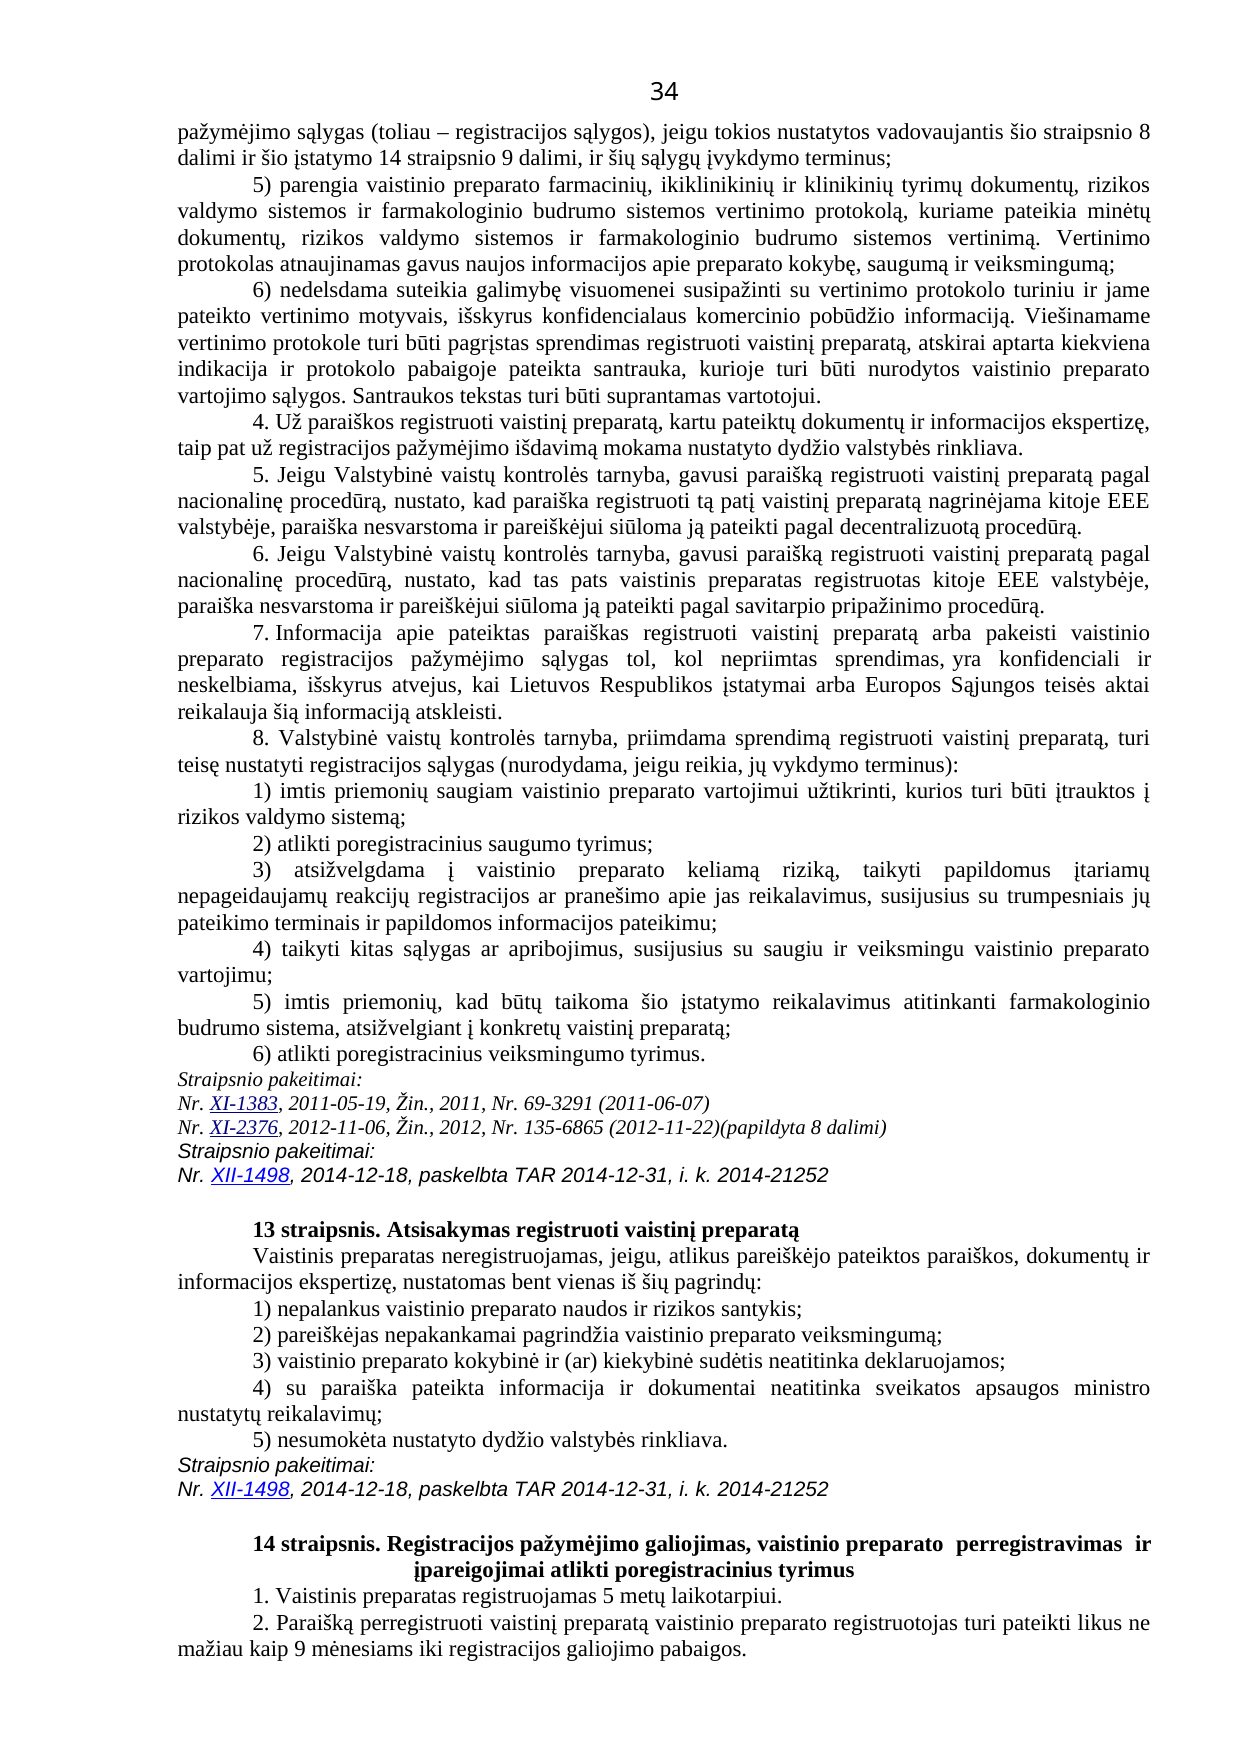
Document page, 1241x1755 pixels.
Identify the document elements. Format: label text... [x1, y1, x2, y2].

text 4) su paraiška pateikta informacija ir dokumentai neatitinka sveikatos apsaugos ministro nustatytų reikalavimų; [177, 1374, 1152, 1427]
text 4) taikyti kitas sąlygas ar apribojimus, susijusius su saugiu ir veiksmingu vaistinio preparato vartojimu; [177, 935, 1152, 988]
text 5) nesumokėta nustatyto dydžio valstybės rinkliava. [177, 1427, 1152, 1453]
text 2) pareiškėjas nepakankamai pagrindžia vaistinio preparato veiksmingumą; [177, 1321, 1152, 1347]
text 3) atsižvelgdama į vaistinio preparato keliamą riziką, taikyti papildomus įtariamų nepageidaujamų reakcijų registracijos ar pranešimo apie jas reikalavimus, susijusius su trumpesniais jų pateikimo terminais ir papildomos informacijos pateikimu; [177, 856, 1152, 935]
text 2) atlikti poregistracinius saugumo tyrimus; [177, 830, 1152, 856]
text 3) vaistinio preparato kokybinė ir (ar) kiekybinė sudėtis neatitinka deklaruojamos; [177, 1347, 1152, 1374]
text 6) atlikti poregistracinius veiksmingumo tyrimus. [177, 1041, 1152, 1067]
text 1) imtis priemonių saugiam vaistinio preparato vartojimui užtikrinti, kurios turi būti įtrauktos į rizikos valdymo sistemą; [177, 777, 1152, 830]
text 2. Paraišką perregistruoti vaistinį preparatą vaistinio preparato registruotojas turi pateikti likus ne mažiau kaip 9 mėnesiams iki registracijos galiojimo pabaigos. [177, 1609, 1152, 1661]
text 14 straipsnis. Registracijos pažymėjimo galiojimas, vaistinio preparato perregistravimas ir įpareigojimai atlikti poregistracinius tyrimus [252, 1529, 1152, 1582]
text Straipsnio pakeitimai: [177, 1453, 1152, 1477]
text Straipsnio pakeitimai: [177, 1067, 1152, 1091]
text pažymėjimo sąlygas (toliau – registracijos sąlygos), jeigu tokios nustatytos vadovaujantis šio straipsnio 8 dalimi ir šio įstatymo 14 straipsnio 9 dalimi, ir šių sąlygų įvykdymo terminus; [177, 118, 1152, 171]
text 1) nepalankus vaistinio preparato naudos ir rizikos santykis; [177, 1295, 1152, 1321]
text 13 straipsnis. Atsisakymas registruoti vaistinį preparatą [177, 1216, 1152, 1242]
text Nr. XI-1383, 2011-05-19, Žin., 2011, Nr. 69-3291 (2011-06-07) [177, 1091, 1152, 1115]
text 6) nedelsdama suteikia galimybę visuomenei susipažinti su vertinimo protokolo turiniu ir jame pateikto vertinimo motyvais, išskyrus konfidencialaus komercinio pobūdžio informaciją. Viešinamame vertinimo protokole turi būti pagrįstas sprendimas registruoti vaistinį preparatą, atskirai aptarta kiekviena indikacija ir protokolo pabaigoje pateikta santrauka, kurioje turi būti nurodytos vaistinio preparato vartojimo sąlygos. Santraukos tekstas turi būti suprantamas vartotojui. [177, 276, 1152, 408]
text Nr. XI-2376, 2012-11-06, Žin., 2012, Nr. 135-6865 (2012-11-22)(papildyta 8 dalimi) [177, 1115, 1152, 1139]
text 5) parengia vaistinio preparato farmacinių, ikiklinikinių ir klinikinių tyrimų dokumentų, rizikos valdymo sistemos ir farmakologinio budrumo sistemos vertinimo protokolą, kuriame pateikia minėtų dokumentų, rizikos valdymo sistemos ir farmakologinio budrumo sistemos vertinimą. Vertinimo protokolas atnaujinamas gavus naujos informacijos apie preparato kokybę, saugumą ir veiksmingumą; [177, 171, 1152, 276]
text Straipsnio pakeitimai: [177, 1139, 1152, 1163]
text 8. Valstybinė vaistų kontrolės tarnyba, priimdama sprendimą registruoti vaistinį preparatą, turi teisę nustatyti registracijos sąlygas (nurodydama, jeigu reikia, jų vykdymo terminus): [177, 724, 1152, 777]
text Nr. XII-1498, 2014-12-18, paskelbta TAR 2014-12-31, i. k. 2014-21252 [177, 1477, 1152, 1501]
text Nr. XII-1498, 2014-12-18, paskelbta TAR 2014-12-31, i. k. 2014-21252 [177, 1163, 1152, 1187]
text 5) imtis priemonių, kad būtų taikoma šio įstatymo reikalavimus atitinkanti farmakologinio budrumo sistema, atsižvelgiant į konkretų vaistinį preparatą; [177, 988, 1152, 1041]
text 6. Jeigu Valstybinė vaistų kontrolės tarnyba, gavusi paraišką registruoti vaistinį preparatą pagal nacionalinę procedūrą, nustato, kad tas pats vaistinis preparatas registruotas kitoje EEE valstybėje, paraiška nesvarstoma ir pareiškėjui siūloma ją pateikti pagal savitarpio pripažinimo procedūrą. [177, 540, 1152, 619]
text 7. Informacija apie pateiktas paraiškas registruoti vaistinį preparatą arba pakeisti vaistinio preparato registracijos pažymėjimo sąlygas tol, kol nepriimtas sprendimas, yra konfidenciali ir neskelbiama, išskyrus atvejus, kai Lietuvos Respublikos įstatymai arba Europos Sąjungos teisės aktai reikalauja šią informaciją atskleisti. [177, 619, 1152, 724]
text 5. Jeigu Valstybinė vaistų kontrolės tarnyba, gavusi paraišką registruoti vaistinį preparatą pagal nacionalinę procedūrą, nustato, kad paraiška registruoti tą patį vaistinį preparatą nagrinėjama kitoje EEE valstybėje, paraiška nesvarstoma ir pareiškėjui siūloma ją pateikti pagal decentralizuotą procedūrą. [177, 461, 1152, 540]
text Vaistinis preparatas neregistruojamas, jeigu, atlikus pareiškėjo pateiktos paraiškos, dokumentų ir informacijos ekspertizę, nustatomas bent vienas iš šių pagrindų: [177, 1242, 1152, 1295]
text 4. Už paraiškos registruoti vaistinį preparatą, kartu pateiktų dokumentų ir informacijos ekspertizę, taip pat už registracijos pažymėjimo išdavimą mokama nustatyto dydžio valstybės rinkliava. [177, 408, 1152, 461]
text 1. Vaistinis preparatas registruojamas 5 metų laikotarpiui. [177, 1582, 1152, 1609]
